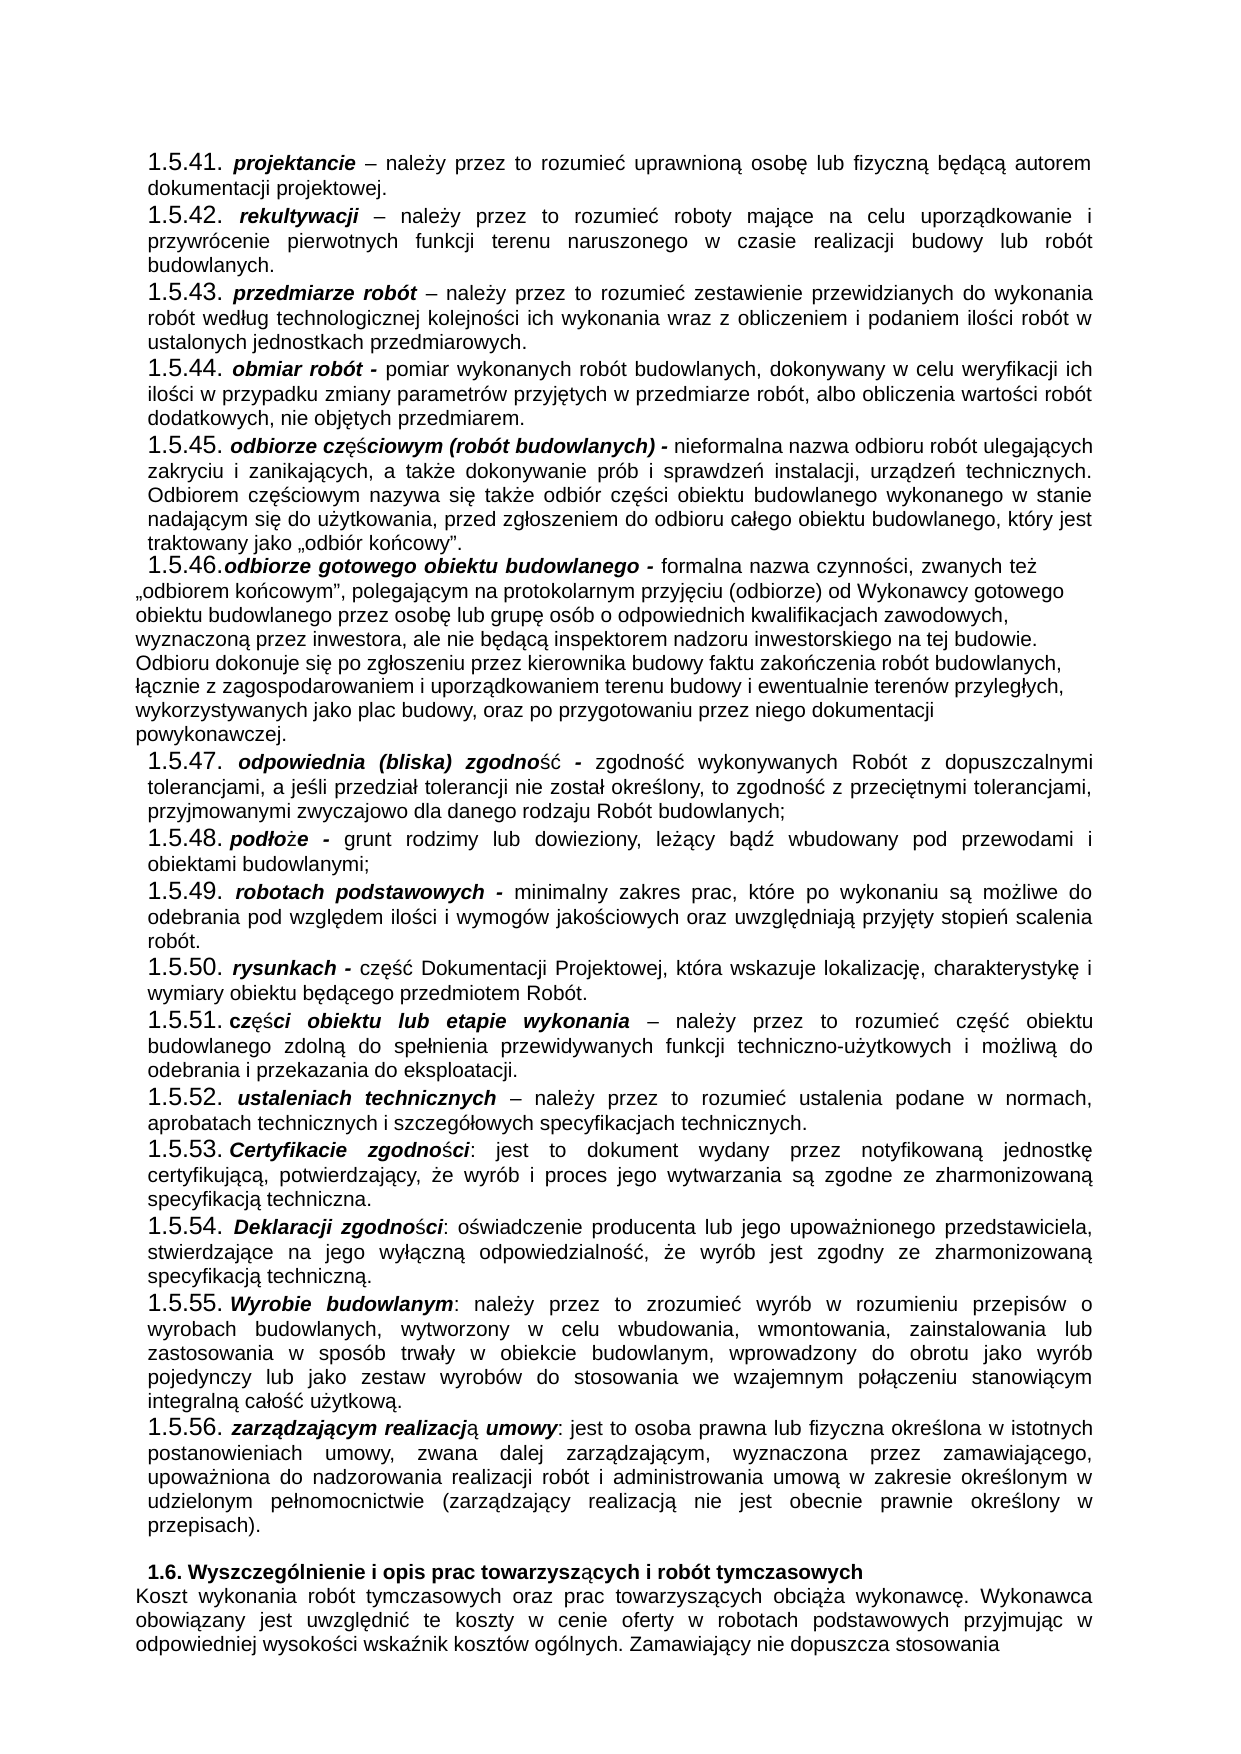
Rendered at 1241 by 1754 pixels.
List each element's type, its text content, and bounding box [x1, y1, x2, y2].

list części obiektu lub etapie wykonania – należy przez to rozumieć część obiektu budowlanego zdolną do spełnienia przewidywanych funkcji techniczno-użytkowych i możliwą do odebrania i przekazania do eksploatacji. [147, 1005, 1093, 1082]
list rysunkach - część Dokumentacji Projektowej, która wskazuje lokalizację, charakterystykę i wymiary obiektu będącego przedmiotem Robót. [147, 952, 1093, 1005]
list Certyfikacie zgodności: jest to dokument wydany przez notyfikowaną jednostkę certyfikującą, potwierdzający, że wyrób i proces jego wytwarzania są zgodne ze zharmonizowaną specyfikacją techniczna. [147, 1134, 1093, 1211]
list projektancie – należy przez to rozumieć uprawnioną osobę lub fizyczną będącą autorem dokumentacji projektowej. [147, 147, 1093, 200]
list Wyszczególnienie i opis prac towarzyszących i robót tymczasowych [147, 1560, 1105, 1584]
list przedmiarze robót – należy przez to rozumieć zestawienie przewidzianych do wykonania robót według technologicznej kolejności ich wykonania wraz z obliczeniem i podaniem ilości robót w ustalonych jednostkach przedmiarowych. [147, 277, 1094, 353]
list zarządzającym realizacją umowy: jest to osoba prawna lub fizyczna określona w istotnych postanowieniach umowy, zwana dalej zarządzającym, wyznaczona przez zamawiającego, upoważniona do nadzorowania realizacji robót i administrowania umową w zakresie określonym w udzielonym pełnomocnictwie (zarządzający realizacją nie jest obecnie prawnie określony w przepisach). [147, 1412, 1094, 1537]
list odbiorze częściowym (robót budowlanych) - nieformalna nazwa odbioru robót ulegających zakryciu i zanikających, a także dokonywanie prób i sprawdzeń instalacji, urządzeń technicznych. Odbiorem częściowym nazywa się także odbiór części obiektu budowlanego wykonanego w stanie nadającym się do użytkowania, przed zgłoszeniem do odbioru całego obiektu budowlanego, który jest traktowany jako „odbiór końcowy”. [147, 430, 1093, 555]
text „odbiorem końcowym”, polegającym na protokolarnym przyjęciu (odbiorze) od Wykonawcy gotowego obiektu budowlanego przez osobę lub grupę osób o odpowiednich kwalifikacjach zawodowych, wyznaczoną przez inwestora, ale nie będącą inspektorem nadzoru inwestorskiego na tej budowie. Odbioru dokonuje się po zgłoszeniu przez kierownika budowy faktu zakończenia robót budowlanych, łącznie z zagospodarowaniem i uporządkowaniem terenu budowy i ewentualnie terenów przyległych, wykorzystywanych jako plac budowy, oraz po przygotowaniu przez niego dokumentacji powykonawczej. [135, 578, 1092, 746]
list obmiar robót - pomiar wykonanych robót budowlanych, dokonywany w celu weryfikacji ich ilości w przypadku zmiany parametrów przyjętych w przedmiarze robót, albo obliczenia wartości robót dodatkowych, nie objętych przedmiarem. [147, 353, 1094, 430]
list podłoże - grunt rodzimy lub dowieziony, leżący bądź wbudowany pod przewodami i obiektami budowlanymi; [147, 823, 1094, 876]
list robotach podstawowych - minimalny zakres prac, które po wykonaniu są możliwe do odebrania pod względem ilości i wymogów jakościowych oraz uwzględniają przyjęty stopień scalenia robót. [147, 876, 1093, 952]
list ustaleniach technicznych – należy przez to rozumieć ustalenia podane w normach, aprobatach technicznych i szczegółowych specyfikacjach technicznych. [147, 1082, 1094, 1134]
list odpowiednia (bliska) zgodność - zgodność wykonywanych Robót z dopuszczalnymi tolerancjami, a jeśli przedział tolerancji nie został określony, to zgodność z przeciętnymi tolerancjami, przyjmowanymi zwyczajowo dla danego rodzaju Robót budowlanych; [147, 746, 1094, 823]
list Wyrobie budowlanym: należy przez to zrozumieć wyrób w rozumieniu przepisów o wyrobach budowlanych, wytworzony w celu wbudowania, wmontowania, zainstalowania lub zastosowania w sposób trwały w obiekcie budowlanym, wprowadzony do obrotu jako wyrób pojedynczy lub jako zestaw wyrobów do stosowania we wzajemnym połączeniu stanowiącym integralną całość użytkową. [147, 1288, 1094, 1412]
list Deklaracji zgodności: oświadczenie producenta lub jego upoważnionego przedstawiciela, stwierdzające na jego wyłączną odpowiedzialność, że wyrób jest zgodny ze zharmonizowaną specyfikacją techniczną. [147, 1211, 1093, 1288]
list odbiorze gotowego obiektu budowlanego - formalna nazwa czynności, zwanych też [147, 555, 1105, 578]
text Koszt wykonania robót tymczasowych oraz prac towarzyszących obciąża wykonawcę. Wykonawca obowiązany jest uwzględnić te koszty w cenie oferty w robotach podstawowych przyjmując w odpowiedniej wysokości wskaźnik kosztów ogólnych. Zamawiający nie dopuszcza stosowania [135, 1584, 1094, 1656]
list rekultywacji – należy przez to rozumieć roboty mające na celu uporządkowanie i przywrócenie pierwotnych funkcji terenu naruszonego w czasie realizacji budowy lub robót budowlanych. [147, 200, 1093, 277]
